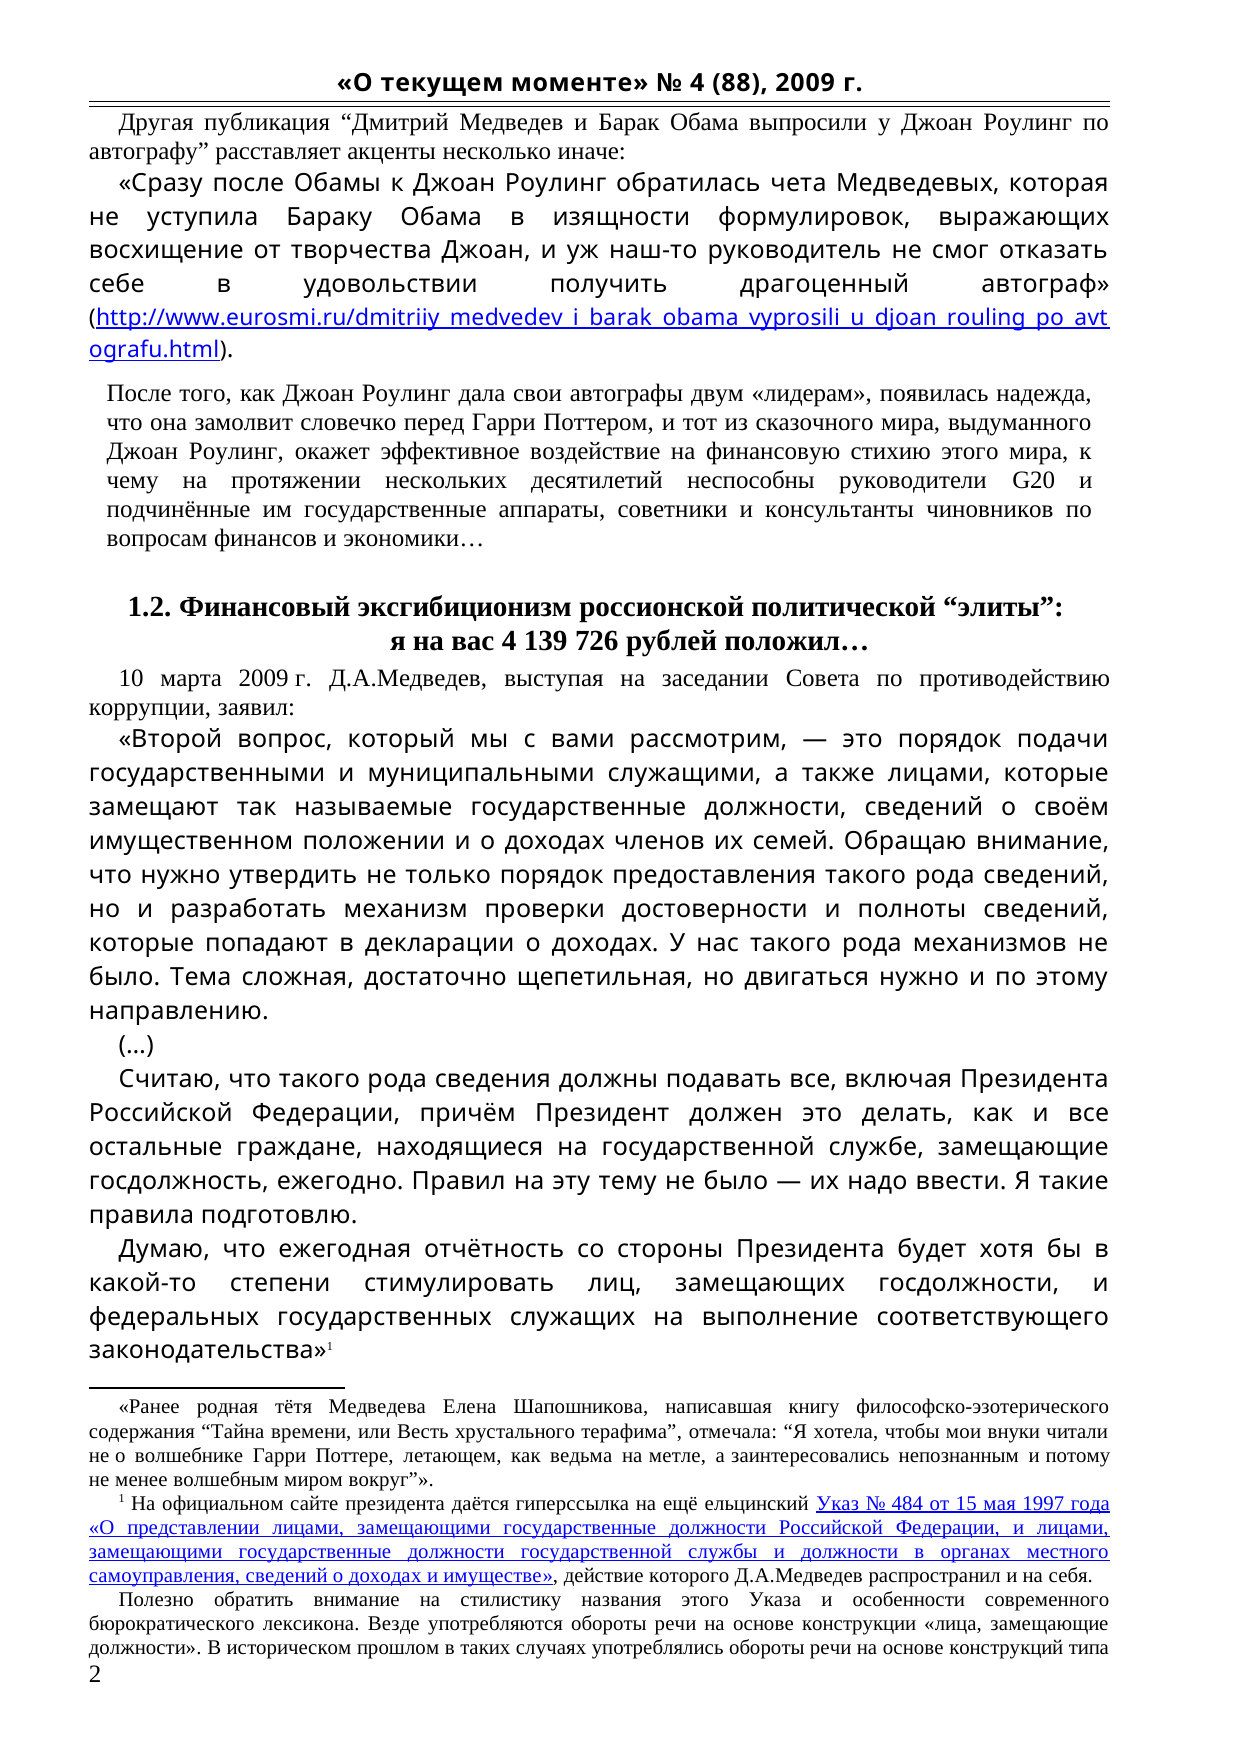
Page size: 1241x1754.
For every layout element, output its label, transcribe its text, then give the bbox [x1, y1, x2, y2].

text Считаю, что такого рода сведения должны подавать все, включая Президента Российской Федерации, причём Президент должен это делать, как и все остальные граждане, находящиеся на государственной службе, замещающие госдолжность, ежегодно. Правил на эту тему не было — их надо ввести. Я такие правила подготовлю. [89, 1061, 1110, 1231]
text «Ранее родная тётя Медведева Елена Шапошникова, написавшая книгу философско-эзотерического содержания “Тайна времени, или Весть хрустального терафима”, отмечала: “Я хотела, чтобы мои внуки читали не о волшебнике Гарри Поттере, летающем, как ведьма на метле, а заинтересовались непознанным и потому не менее волшебным миром вокруг”». [89, 1394, 1110, 1491]
text 10 марта 2009 г. Д.А.Медведев, выступая на заседании Совета по противодействию коррупции, заявил: [89, 663, 1110, 721]
text Другая публикация “Дмитрий Медведев и Барак Обама выпросили у Джоан Роулинг по автографу” расставляет акценты несколько иначе: [89, 107, 1110, 164]
text После того, как Джоан Роулинг дала свои автографы двум «лидерам», появилась надежда, что она замолвит словечко перед Гарри Поттером, и тот из сказочного мира, выдуманного Джоан Роулинг, окажет эффективное воздействие на финансовую стихию этого мира, к чему на протяжении нескольких десятилетий неспособны руководители G20 и подчинённые им государственные аппараты, советники и консультанты чиновников по вопросам финансов и экономики… [106, 378, 1093, 552]
text (…) [89, 1027, 1110, 1061]
text замещающими государственные должности государственной службы и должности в органах местного [89, 1537, 1110, 1560]
text На официальном сайте президента даётся гиперссылка на ещё ельцинский Указ № 484 от 15 мая 1997 года «О представлении лицами, замещающими государственные должности Российской Федерации, и лицами, [89, 1491, 1110, 1536]
text «Второй вопрос, который мы с вами рассмотрим, — это порядок подачи государственными и муниципальными служащими, а также лицами, которые замещают так называемые государственные должности, сведений о своём имущественном положении и о доходах членов их семей. Обращаю внимание, что нужно утвердить не только порядок предоставления такого рода сведений, но и разработать механизм проверки достоверности и полноты сведений, которые попадают в декларации о доходах. У нас такого рода механизмов не было. Тема сложная, достаточно щепетильная, но двигаться нужно и по этому направлению. [89, 721, 1110, 1027]
text самоуправления, сведений о доходах и имуществе», действие которого Д.А.Медведев распространил и на себя. [89, 1561, 1110, 1587]
text Полезно обратить внимание на стилистику названия этого Указа и особенности современного бюрократического лексикона. Везде употребляются обороты речи на основе конструкции «лица, замещающие должности». В историческом прошлом в таких случаях употреблялись обороты речи на основе конструкций типа [89, 1587, 1110, 1659]
text Думаю, что ежегодная отчётность со стороны Президента будет хотя бы в какой-то степени стимулировать лиц, замещающих госдолжности, и федеральных государственных служащих на выполнение соответствующего законодательства» (http://www.kremlin.ru/appears/2009/03/10/1809_type63374type63378type82634_213795.shtml). [89, 1231, 1110, 1366]
text «Сразу после Обамы к Джоан Роулинг обратилась чета Медведевых, которая не уступила Бараку Обама в изящности формулировок, выражающих восхищение от творчества Джоан, и уж наш-то руководитель не смог отказать себе в удовольствии получить драгоценный автограф» (http://www.eurosmi.ru/dmitriiy_medvedev_i_barak_obama_vyprosili_u_djoan_rouling_po_avtografu.html). [89, 164, 1110, 365]
subtitle 1.2. Финансовый эксгибиционизм россионской политической “элиты”: я на вас 4 139 726 рублей положил… [89, 590, 1110, 657]
